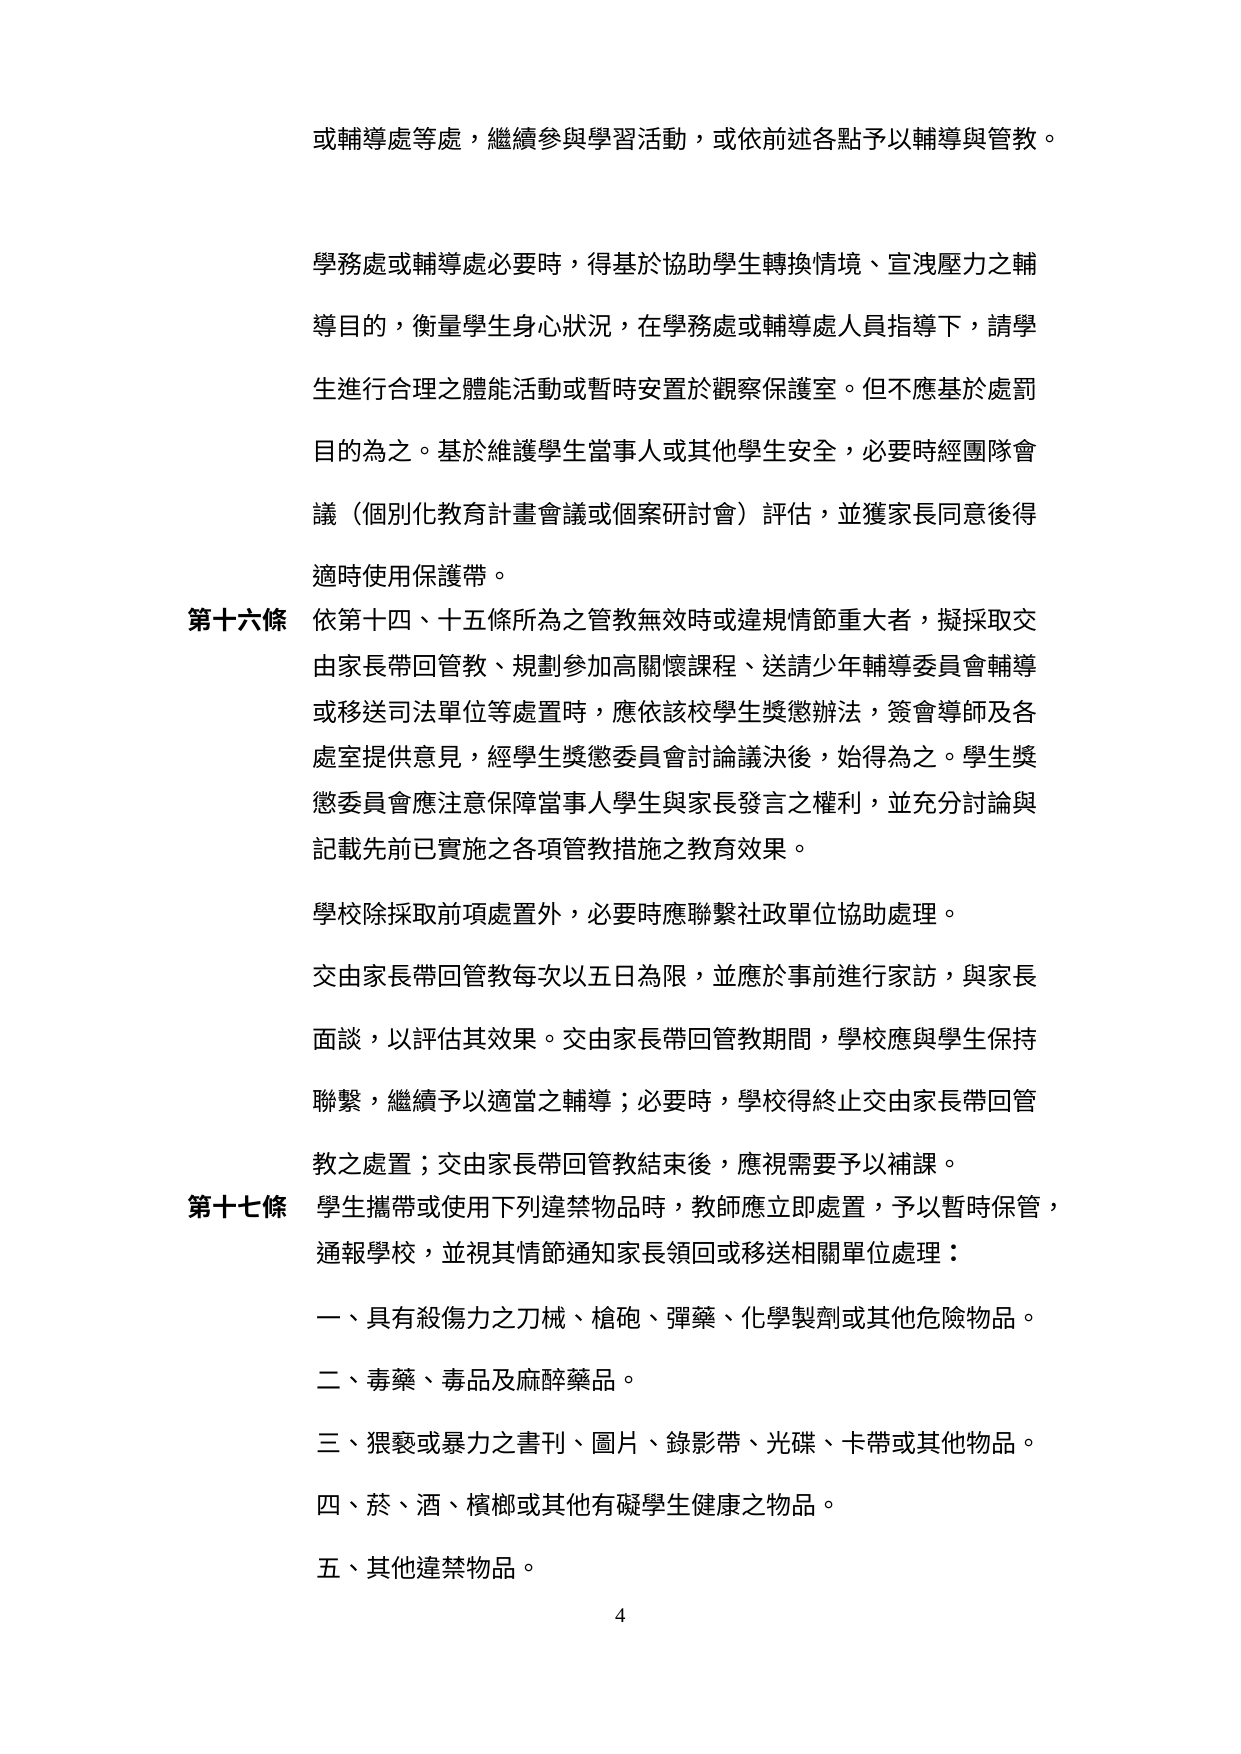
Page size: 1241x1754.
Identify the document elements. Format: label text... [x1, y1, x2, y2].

text 第十六條 依第十四、十五條所為之管教無效時或違規情節重大者，擬採取交由家長帶回管教、規劃參加高關懷課程、送請少年輔導委員會輔導或移送司法單位等處置時，應依該校學生獎懲辦法，簽會導師及各處室提供意見，經學生獎懲委員會討論議決後，始得為之。學生獎懲委員會應注意保障當事人學生與家長發言之權利，並充分討論與記載先前已實施之各項管教措施之教育效果。 [187, 596, 1053, 871]
text 學務處或輔導處必要時，得基於協助學生轉換情境、宣洩壓力之輔導目的，衡量學生身心狀況，在學務處或輔導處人員指導下，請學生進行合理之體能活動或暫時安置於觀察保護室。但不應基於處罰目的為之。基於維護學生當事人或其他學生安全，必要時經團隊會議（個別化教育計畫會議或個案研討會）評估，並獲家長同意後得適時使用保護帶。 [312, 221, 1053, 596]
text 學校除採取前項處置外，必要時應聯繫社政單位協助處理。 [312, 871, 1053, 933]
text 第十七條 學生攜帶或使用下列違禁物品時，教師應立即處置，予以暫時保管，通報學校，並視其情節通知家長領回或移送相關單位處理： [187, 1183, 1053, 1275]
text 交由家長帶回管教每次以五日為限，並應於事前進行家訪，與家長面談，以評估其效果。交由家長帶回管教期間，學校應與學生保持聯繫，繼續予以適當之輔導；必要時，學校得終止交由家長帶回管教之處置；交由家長帶回管教結束後，應視需要予以補課。 [312, 933, 1053, 1183]
text 各處室人員將學生帶離現場後，得安排學生前往其他班級、圖書館或輔導處等處，繼續參與學習活動，或依前述各點予以輔導與管教。 [312, 96, 1053, 221]
text 四、菸、酒、檳榔或其他有礙學生健康之物品。 [316, 1462, 1053, 1525]
text 二、毒藥、毒品及麻醉藥品。 [316, 1337, 1053, 1400]
text 三、猥褻或暴力之書刊、圖片、錄影帶、光碟、卡帶或其他物品。 [316, 1400, 1053, 1462]
text 一、具有殺傷力之刀械、槍砲、彈藥、化學製劑或其他危險物品。 [316, 1275, 1053, 1337]
text 五、其他違禁物品。 [316, 1525, 1053, 1587]
